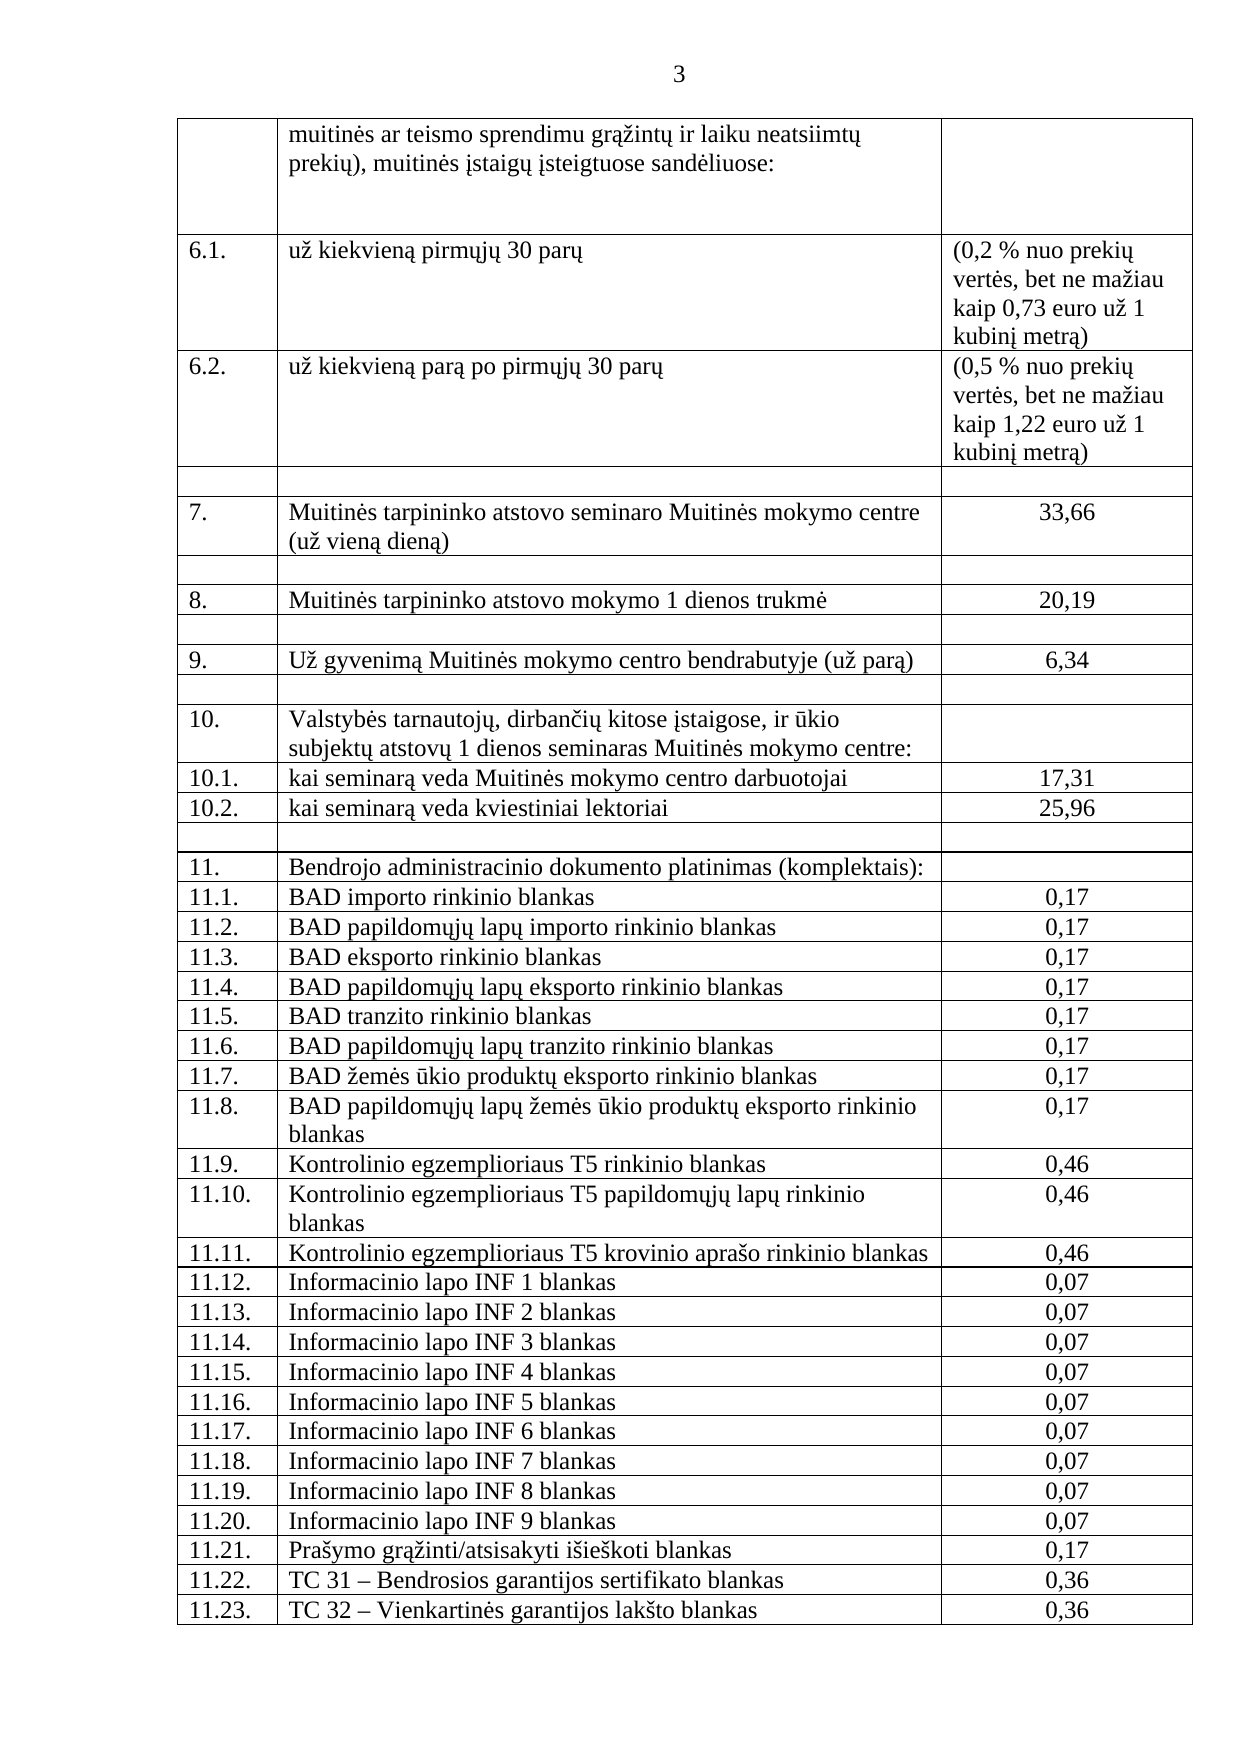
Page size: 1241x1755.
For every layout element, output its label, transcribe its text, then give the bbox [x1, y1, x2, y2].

table_cell [942, 556, 1192, 584]
table_cell 0,07 [942, 1268, 1192, 1296]
table_cell 11.11. [178, 1238, 277, 1266]
table_cell Informacinio lapo INF 9 blankas [278, 1506, 941, 1534]
table_cell 11.21. [178, 1536, 277, 1564]
table_cell 0,07 [942, 1476, 1192, 1505]
table_cell 0,46 [942, 1179, 1192, 1237]
table_cell 11. [178, 853, 277, 881]
table_cell Informacinio lapo INF 8 blankas [278, 1476, 941, 1505]
table_cell [278, 615, 941, 644]
table_cell BAD papildomųjų lapų žemės ūkio produktų eksporto rinkinio blankas [278, 1091, 941, 1148]
table_cell Kontrolinio egzemplioriaus T5 papildomųjų lapų rinkinio blankas [278, 1179, 941, 1237]
table_cell 10. [178, 705, 277, 762]
table_cell 11.20. [178, 1506, 277, 1534]
table_cell [178, 823, 277, 851]
table_cell (0,2 % nuo prekių vertės, bet ne mažiau kaip 0,73 euro už 1 kubinį metrą) [942, 235, 1192, 350]
table_cell kai seminarą veda Muitinės mokymo centro darbuotojai [278, 763, 941, 792]
table_cell Informacinio lapo INF 4 blankas [278, 1357, 941, 1386]
table_cell Informacinio lapo INF 2 blankas [278, 1297, 941, 1326]
table_cell BAD žemės ūkio produktų eksporto rinkinio blankas [278, 1061, 941, 1090]
table_cell 11.5. [178, 1001, 277, 1030]
table_cell Informacinio lapo INF 6 blankas [278, 1416, 941, 1445]
table_cell 6.1. [178, 235, 277, 350]
table_cell [942, 615, 1192, 644]
table_cell [278, 556, 941, 584]
table_cell BAD eksporto rinkinio blankas [278, 942, 941, 971]
table_cell už kiekvieną parą po pirmųjų 30 parų [278, 351, 941, 466]
table_cell [942, 705, 1192, 762]
table_cell 10.1. [178, 763, 277, 792]
table_cell 0,17 [942, 942, 1192, 971]
table_cell Informacinio lapo INF 1 blankas [278, 1268, 941, 1296]
table_cell 20,19 [942, 585, 1192, 614]
table_cell už kiekvieną pirmųjų 30 parų [278, 235, 941, 350]
table_cell [178, 615, 277, 644]
table_cell Informacinio lapo INF 5 blankas [278, 1387, 941, 1415]
table_cell Bendrojo administracinio dokumento platinimas (komplektais): [278, 853, 941, 881]
table_cell 0,07 [942, 1506, 1192, 1534]
table_cell 11.6. [178, 1031, 277, 1060]
table_cell 11.1. [178, 882, 277, 911]
table_cell (0,5 % nuo prekių vertės, bet ne mažiau kaip 1,22 euro už 1 kubinį metrą) [942, 351, 1192, 466]
table_cell 11.12. [178, 1268, 277, 1296]
table_cell 11.10. [178, 1179, 277, 1237]
table_cell 0,17 [942, 1031, 1192, 1060]
table_cell [942, 467, 1192, 496]
table_cell Kontrolinio egzemplioriaus T5 rinkinio blankas [278, 1149, 941, 1178]
table_cell BAD papildomųjų lapų tranzito rinkinio blankas [278, 1031, 941, 1060]
table_cell Už gyvenimą Muitinės mokymo centro bendrabutyje (už parą) [278, 645, 941, 674]
table_cell [178, 467, 277, 496]
table_cell 11.2. [178, 912, 277, 941]
table_cell 33,66 [942, 497, 1192, 554]
table_cell [178, 556, 277, 584]
table_cell 11.13. [178, 1297, 277, 1326]
table_cell 6,34 [942, 645, 1192, 674]
table_cell Prašymo grąžinti/atsisakyti išieškoti blankas [278, 1536, 941, 1564]
table_cell TC 32 – Vienkartinės garantijos lakšto blankas [278, 1595, 941, 1624]
table_cell 0,07 [942, 1416, 1192, 1445]
table_cell 11.15. [178, 1357, 277, 1386]
table_cell 6.2. [178, 351, 277, 466]
table_cell Muitinės tarpininko atstovo mokymo 1 dienos trukmė [278, 585, 941, 614]
table_cell BAD importo rinkinio blankas [278, 882, 941, 911]
table_cell [278, 467, 941, 496]
table_cell 0,17 [942, 972, 1192, 1000]
table_cell 0,07 [942, 1446, 1192, 1475]
table_cell 9. [178, 645, 277, 674]
table_cell 0,46 [942, 1238, 1192, 1266]
table_cell 17,31 [942, 763, 1192, 792]
table_cell BAD papildomųjų lapų importo rinkinio blankas [278, 912, 941, 941]
table_cell 0,17 [942, 1536, 1192, 1564]
table_cell 7. [178, 497, 277, 554]
table_cell 0,36 [942, 1565, 1192, 1594]
table_cell 0,17 [942, 1061, 1192, 1090]
table_cell 11.16. [178, 1387, 277, 1415]
table_cell 11.23. [178, 1595, 277, 1624]
table_cell 11.17. [178, 1416, 277, 1445]
table_cell BAD papildomųjų lapų eksporto rinkinio blankas [278, 972, 941, 1000]
table_cell 11.4. [178, 972, 277, 1000]
table_cell 8. [178, 585, 277, 614]
table_cell [942, 119, 1192, 234]
table_cell [942, 823, 1192, 851]
table_cell muitinės ar teismo sprendimu grąžintų ir laiku neatsiimtų prekių), muitinės įstaigų įsteigtuose sandėliuose: [278, 119, 941, 234]
table_cell Valstybės tarnautojų, dirbančių kitose įstaigose, ir ūkio subjektų atstovų 1 dienos seminaras Muitinės mokymo centre: [278, 705, 941, 762]
table_cell [942, 853, 1192, 881]
table_cell 11.7. [178, 1061, 277, 1090]
table_cell [278, 823, 941, 851]
table_cell [278, 675, 941, 703]
table_cell 0,17 [942, 1091, 1192, 1148]
table_cell 11.14. [178, 1327, 277, 1356]
table_cell [178, 119, 277, 234]
table_cell Informacinio lapo INF 3 blankas [278, 1327, 941, 1356]
table_cell 11.9. [178, 1149, 277, 1178]
table_cell 11.8. [178, 1091, 277, 1148]
table_cell 0,46 [942, 1149, 1192, 1178]
table_cell TC 31 – Bendrosios garantijos sertifikato blankas [278, 1565, 941, 1594]
table_cell 11.3. [178, 942, 277, 971]
table_cell 11.19. [178, 1476, 277, 1505]
table_cell 10.2. [178, 793, 277, 822]
table_cell 25,96 [942, 793, 1192, 822]
table_cell 0,17 [942, 1001, 1192, 1030]
table_cell 0,17 [942, 882, 1192, 911]
table_cell 0,36 [942, 1595, 1192, 1624]
table_cell kai seminarą veda kviestiniai lektoriai [278, 793, 941, 822]
table_cell [178, 675, 277, 703]
table_cell 0,07 [942, 1357, 1192, 1386]
table_cell 11.22. [178, 1565, 277, 1594]
table_cell 0,17 [942, 912, 1192, 941]
table_cell 11.18. [178, 1446, 277, 1475]
table_cell Muitinės tarpininko atstovo seminaro Muitinės mokymo centre (už vieną dieną) [278, 497, 941, 554]
table_cell [942, 675, 1192, 703]
table_cell 0,07 [942, 1327, 1192, 1356]
table_cell Kontrolinio egzemplioriaus T5 krovinio aprašo rinkinio blankas [278, 1238, 941, 1266]
table_cell BAD tranzito rinkinio blankas [278, 1001, 941, 1030]
table_cell Informacinio lapo INF 7 blankas [278, 1446, 941, 1475]
table_cell 0,07 [942, 1297, 1192, 1326]
table_cell 0,07 [942, 1387, 1192, 1415]
